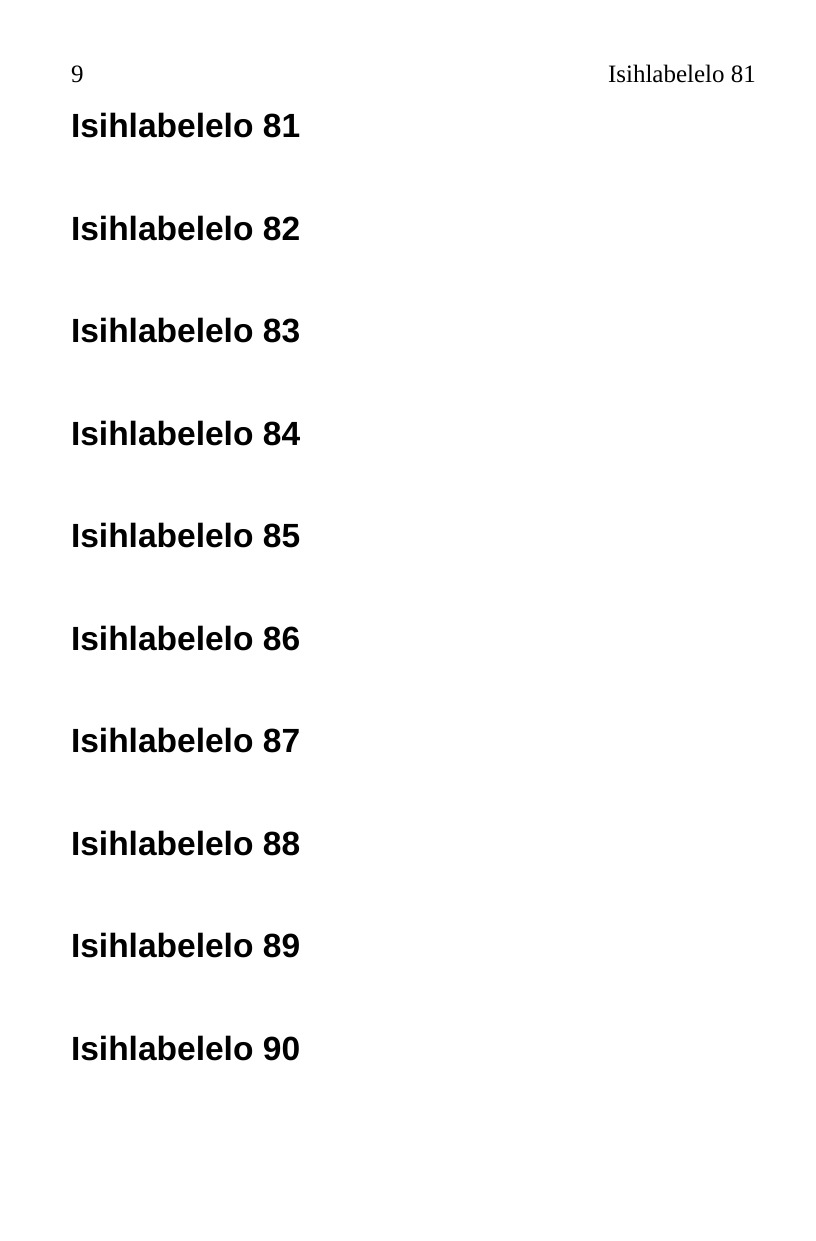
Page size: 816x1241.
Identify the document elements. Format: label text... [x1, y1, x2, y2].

subtitle Isihlabelelo 87 [71, 721, 756, 760]
subtitle Isihlabelelo 82 [71, 209, 756, 247]
subtitle Isihlabelelo 81 [71, 106, 756, 145]
subtitle Isihlabelelo 90 [71, 1029, 756, 1067]
subtitle Isihlabelelo 88 [71, 824, 756, 862]
subtitle Isihlabelelo 86 [71, 619, 756, 657]
subtitle Isihlabelelo 85 [71, 516, 756, 555]
subtitle Isihlabelelo 83 [71, 311, 756, 350]
subtitle Isihlabelelo 89 [71, 926, 756, 965]
subtitle Isihlabelelo 84 [71, 414, 756, 452]
